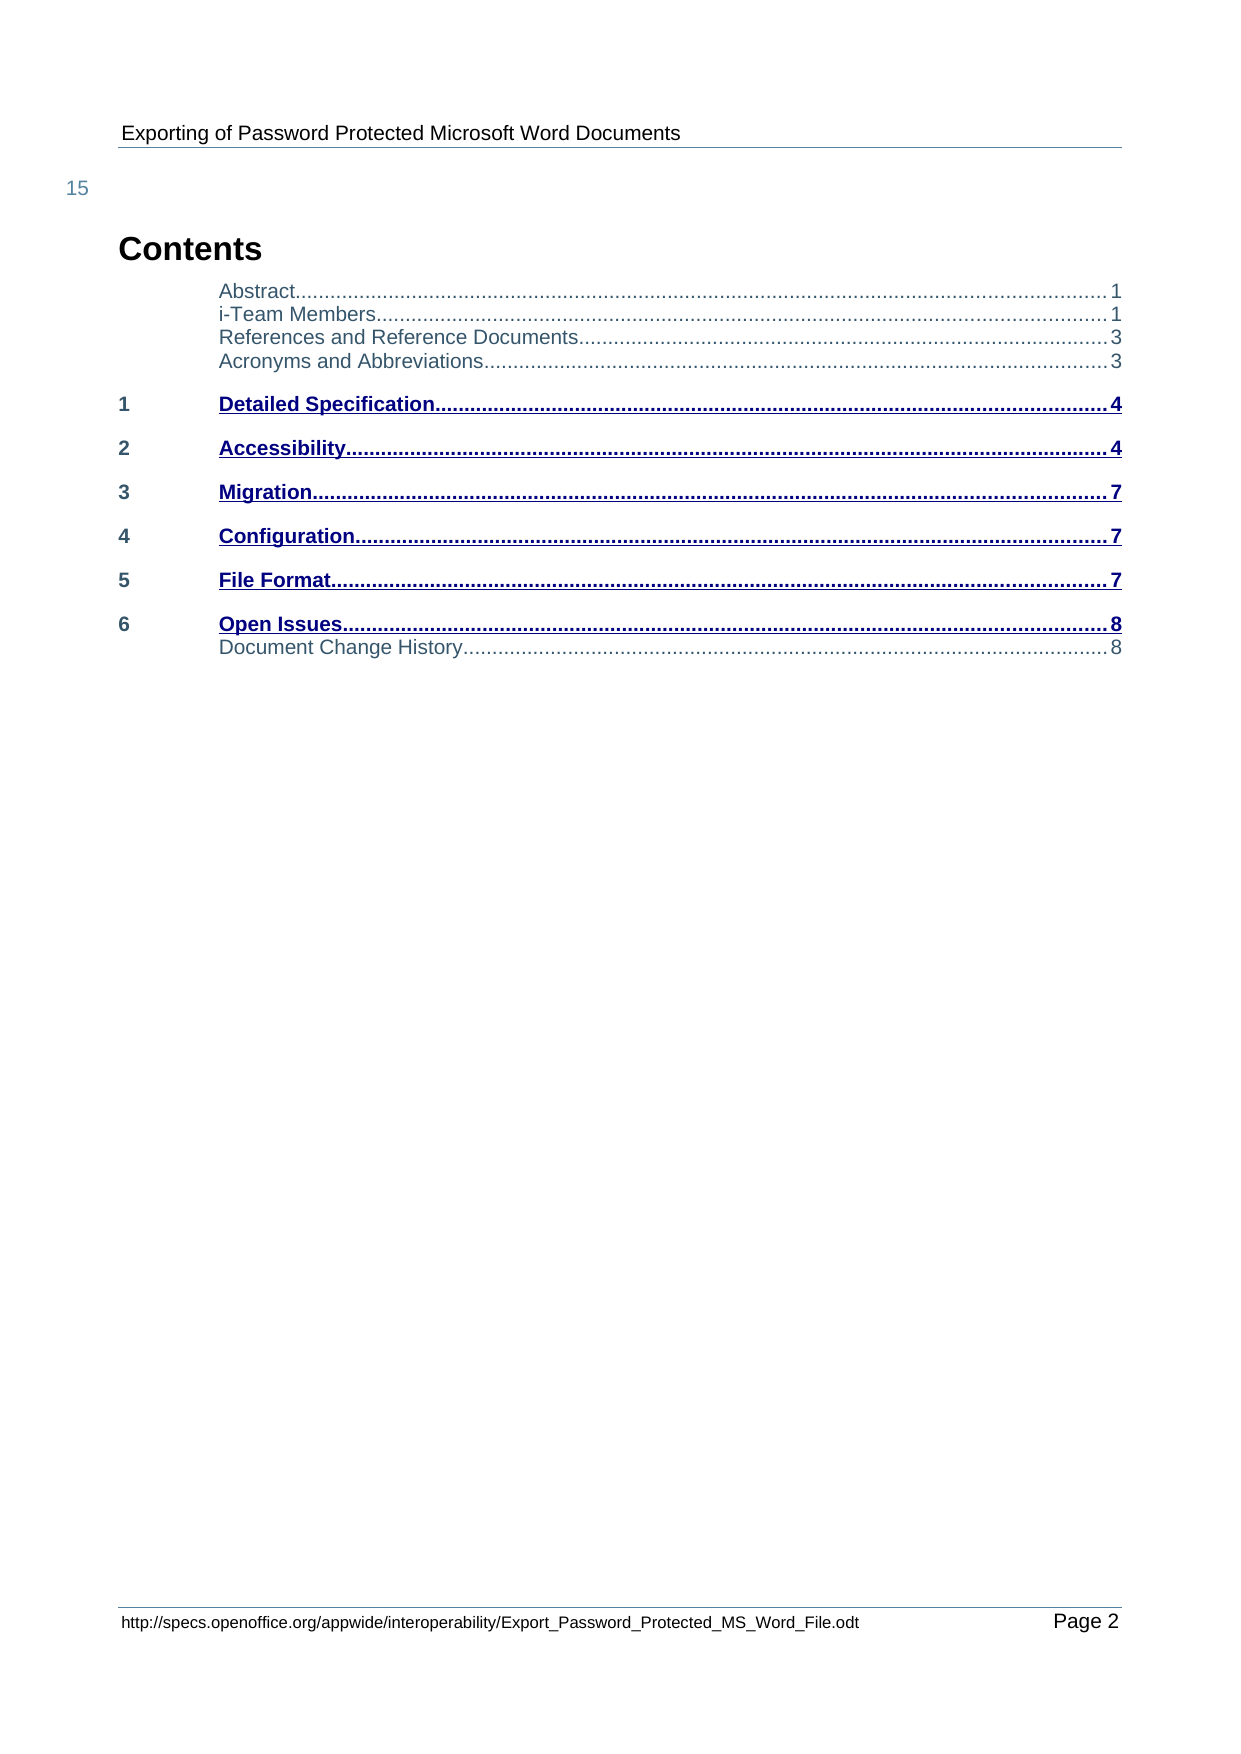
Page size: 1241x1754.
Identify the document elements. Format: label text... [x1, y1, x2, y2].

text 1 Detailed Specification 4 [118, 393, 1122, 416]
text 5 File Format 7 [118, 568, 1122, 592]
text Abstract 1 [118, 279, 1122, 303]
text References and Reference Documents 3 [118, 326, 1122, 349]
text i-Team Members 1 [118, 303, 1122, 326]
text 4 Configuration 7 [118, 524, 1122, 548]
text Document Change History 8 [118, 636, 1122, 659]
text 2 Accessibility 4 [118, 437, 1122, 460]
text Acronyms and Abbreviations 3 [118, 349, 1122, 372]
text 6 Open Issues 8 [118, 612, 1122, 636]
subtitle Contents [118, 230, 1122, 267]
text 3 Migration 7 [118, 481, 1122, 504]
